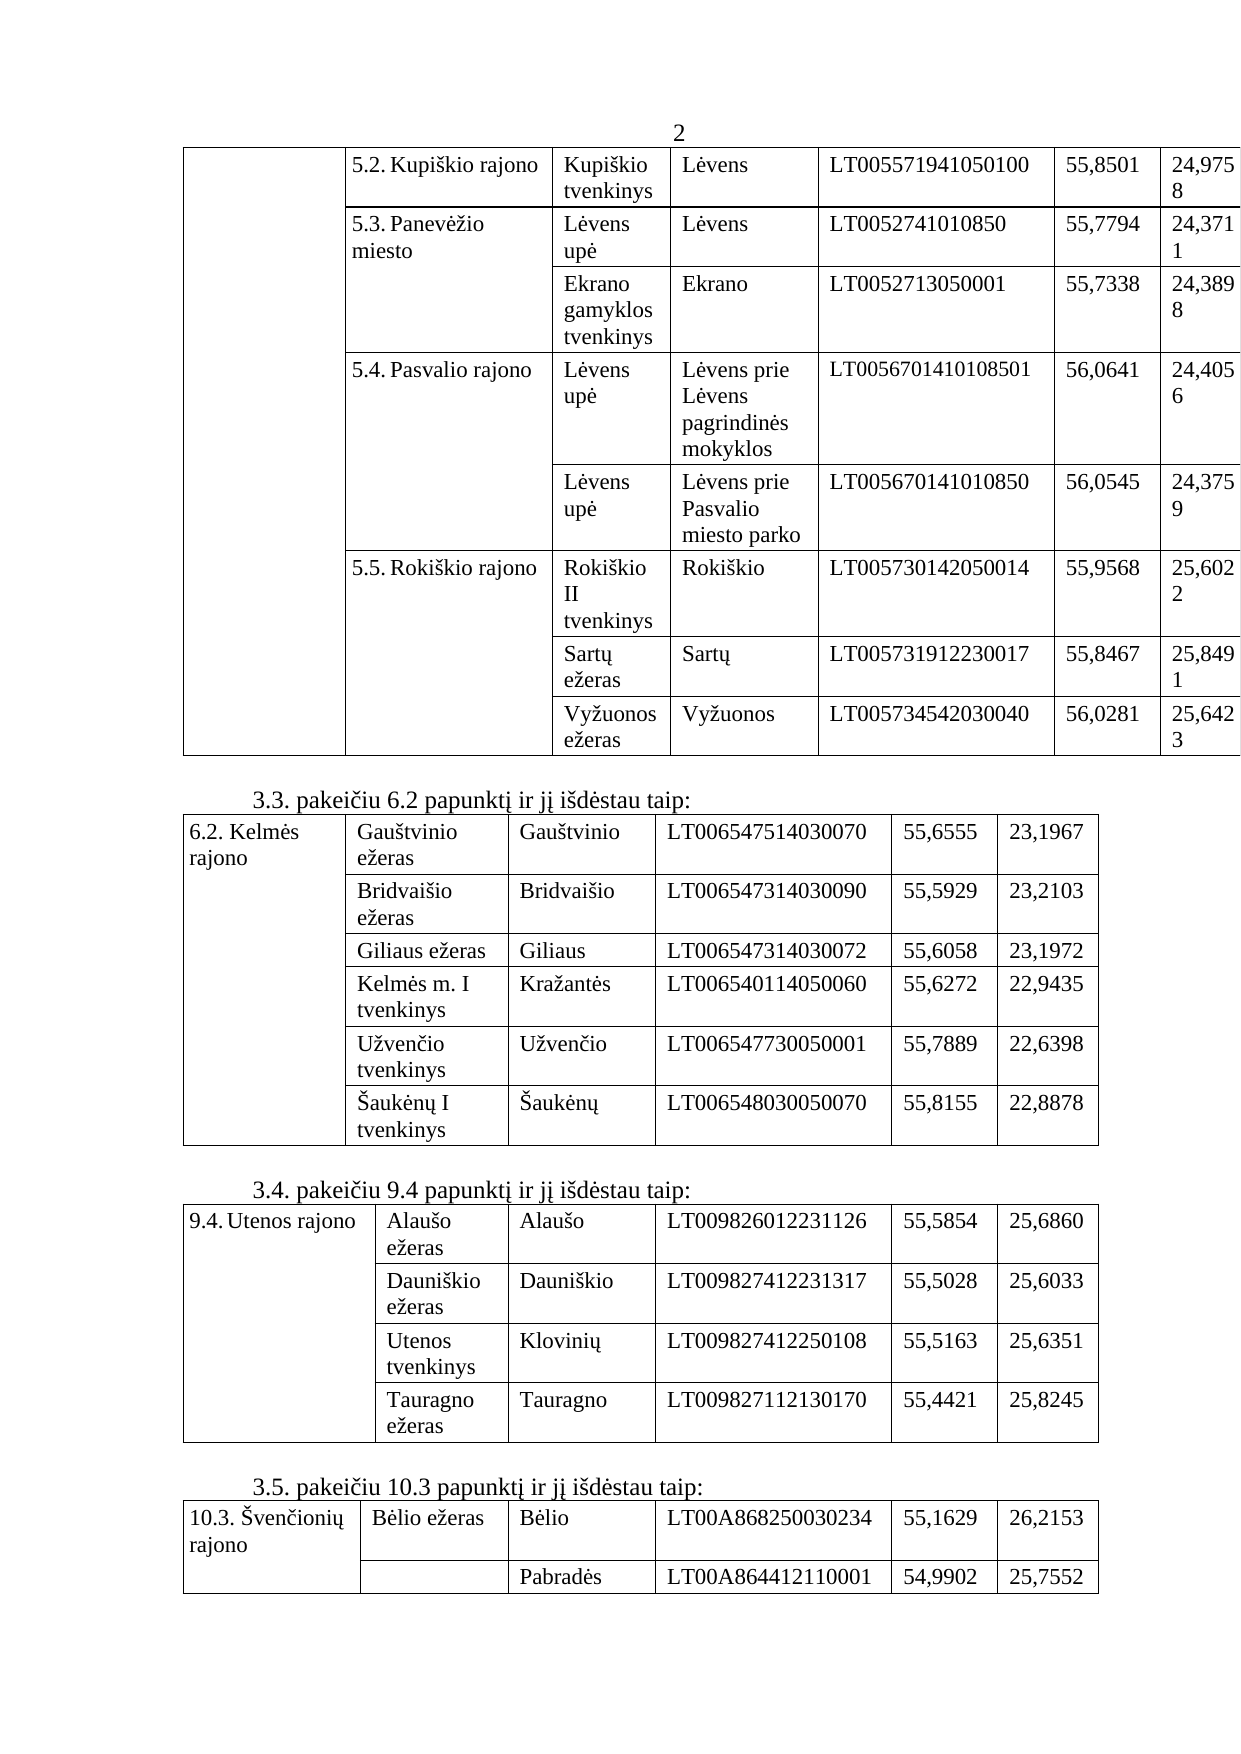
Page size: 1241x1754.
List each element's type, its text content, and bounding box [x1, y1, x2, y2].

table_cell 5.2. Kupiškio rajono [346, 148, 552, 206]
table_cell Klovinių [509, 1324, 655, 1382]
table_cell Sartų [671, 637, 818, 696]
table_cell 54,9902 [892, 1561, 997, 1593]
table_cell LT0056701410108501 [819, 353, 1054, 464]
table_header LT009826012231126 [656, 1205, 891, 1263]
table_header LT006547514030070 [656, 815, 891, 873]
table_cell LT005670141010850 [819, 465, 1054, 550]
table_cell 23,2103 [998, 875, 1098, 933]
table_cell [361, 1561, 508, 1593]
table_cell 56,0641 [1055, 353, 1160, 464]
table_cell LT009827412231317 [656, 1264, 891, 1323]
table_cell 25,8491 [1161, 637, 1240, 696]
table_header 9.4. Utenos rajono [184, 1205, 375, 1442]
table_cell Užvenčio [509, 1027, 655, 1085]
table_cell 55,8467 [1055, 637, 1160, 696]
table_cell 5.5. Rokiškio rajono [346, 551, 552, 755]
table_cell Lėvens [671, 208, 818, 266]
table_cell 5.4. Pasvalio rajono [346, 353, 552, 550]
table_cell 25,6351 [998, 1324, 1098, 1382]
table_cell 25,6033 [998, 1264, 1098, 1323]
table_cell 55,9568 [1055, 551, 1160, 636]
table_cell 24,3759 [1161, 465, 1240, 550]
table_cell Tauragno ežeras [376, 1383, 508, 1442]
table_cell LT0052713050001 [819, 267, 1054, 352]
table_cell Šaukėnų [509, 1086, 655, 1145]
table_cell Kelmės m. I tvenkinys [346, 967, 508, 1026]
table_cell Lėvens prie Lėvens pagrindinės mokyklos [671, 353, 818, 464]
table_cell LT005731912230017 [819, 637, 1054, 696]
text 3.5. pakeičiu 10.3 papunktį ir jį išdėstau taip: [177, 1472, 1181, 1500]
table_cell 55,8501 [1055, 148, 1160, 206]
table_cell 55,5028 [892, 1264, 997, 1323]
table_header [184, 148, 345, 755]
table_cell 55,5163 [892, 1324, 997, 1382]
table_cell 55,7889 [892, 1027, 997, 1085]
table_cell Ekrano [671, 267, 818, 352]
table_header Gauštvinio [509, 815, 655, 873]
table_cell 25,6423 [1161, 697, 1240, 755]
table_cell Ekrano gamyklos tvenkinys [553, 267, 670, 352]
table_cell Lėvens upė [553, 353, 670, 464]
table_cell LT006547730050001 [656, 1027, 891, 1085]
table_cell 5.3. Panevėžio miesto [346, 208, 552, 352]
table_cell 22,8878 [998, 1086, 1098, 1145]
table_cell 24,3898 [1161, 267, 1240, 352]
table_cell Lėvens upė [553, 465, 670, 550]
table_cell Lėvens prie Pasvalio miesto parko [671, 465, 818, 550]
table_cell LT006547314030090 [656, 875, 891, 933]
table_cell LT006540114050060 [656, 967, 891, 1026]
table_cell Kupiškio tvenkinys [553, 148, 670, 206]
table_cell 55,6058 [892, 934, 997, 966]
table_cell Bridvaišio [509, 875, 655, 933]
table_cell Rokiškio II tvenkinys [553, 551, 670, 636]
table_cell Dauniškio ežeras [376, 1264, 508, 1323]
table_cell Tauragno [509, 1383, 655, 1442]
table_cell LT006547314030072 [656, 934, 891, 966]
table_cell 55,5929 [892, 875, 997, 933]
table_cell LT0052741010850 [819, 208, 1054, 266]
table_cell 56,0545 [1055, 465, 1160, 550]
table_cell 25,8245 [998, 1383, 1098, 1442]
table_cell Utenos tvenkinys [376, 1324, 508, 1382]
table_header Bėlio ežeras [361, 1501, 508, 1559]
table_cell 22,6398 [998, 1027, 1098, 1085]
table_cell Rokiškio [671, 551, 818, 636]
table_cell 55,6272 [892, 967, 997, 1026]
table_cell 24,4056 [1161, 353, 1240, 464]
table_cell 25,7552 [998, 1561, 1098, 1593]
table_cell 24,9758 [1161, 148, 1240, 206]
table_cell Užvenčio tvenkinys [346, 1027, 508, 1085]
table_cell Dauniškio [509, 1264, 655, 1323]
table_cell LT005571941050100 [819, 148, 1054, 206]
table_header 25,6860 [998, 1205, 1098, 1263]
text 3.4. pakeičiu 9.4 papunktį ir jį išdėstau taip: [177, 1175, 1181, 1203]
table_header Bėlio [509, 1501, 655, 1559]
table_cell 56,0281 [1055, 697, 1160, 755]
table_cell LT005730142050014 [819, 551, 1054, 636]
table_cell 55,7794 [1055, 208, 1160, 266]
table_cell 22,9435 [998, 967, 1098, 1026]
table_header LT00A868250030234 [656, 1501, 891, 1559]
table_cell Giliaus [509, 934, 655, 966]
table_cell LT009827412250108 [656, 1324, 891, 1382]
table_cell Vyžuonos [671, 697, 818, 755]
table_cell Vyžuonos ežeras [553, 697, 670, 755]
table_header 55,5854 [892, 1205, 997, 1263]
table_header 10.3. Švenčionių rajono [184, 1501, 360, 1593]
table_cell 55,7338 [1055, 267, 1160, 352]
table_cell Bridvaišio ežeras [346, 875, 508, 933]
table_cell Giliaus ežeras [346, 934, 508, 966]
table_cell 23,1972 [998, 934, 1098, 966]
table_cell Lėvens [671, 148, 818, 206]
table_header 26,2153 [998, 1501, 1098, 1559]
table_cell Kražantės [509, 967, 655, 1026]
table_header 55,6555 [892, 815, 997, 873]
table_cell LT005734542030040 [819, 697, 1054, 755]
text 3.3. pakeičiu 6.2 papunktį ir jį išdėstau taip: [177, 785, 1181, 814]
table_header 23,1967 [998, 815, 1098, 873]
table_cell LT009827112130170 [656, 1383, 891, 1442]
table_cell Šaukėnų I tvenkinys [346, 1086, 508, 1145]
table_cell LT00A864412110001 [656, 1561, 891, 1593]
table_header Gauštvinio ežeras [346, 815, 508, 873]
table_cell Lėvens upė [553, 208, 670, 266]
table_cell 55,4421 [892, 1383, 997, 1442]
table_header Alaušo ežeras [376, 1205, 508, 1263]
table_header 55,1629 [892, 1501, 997, 1559]
table_cell Sartų ežeras [553, 637, 670, 696]
table_cell Pabradės [509, 1561, 655, 1593]
table_cell 24,3711 [1161, 208, 1240, 266]
table_header 6.2. Kelmės rajono [184, 815, 345, 1145]
table_cell 55,8155 [892, 1086, 997, 1145]
table_header Alaušo [509, 1205, 655, 1263]
table_cell LT006548030050070 [656, 1086, 891, 1145]
table_cell 25,6022 [1161, 551, 1240, 636]
